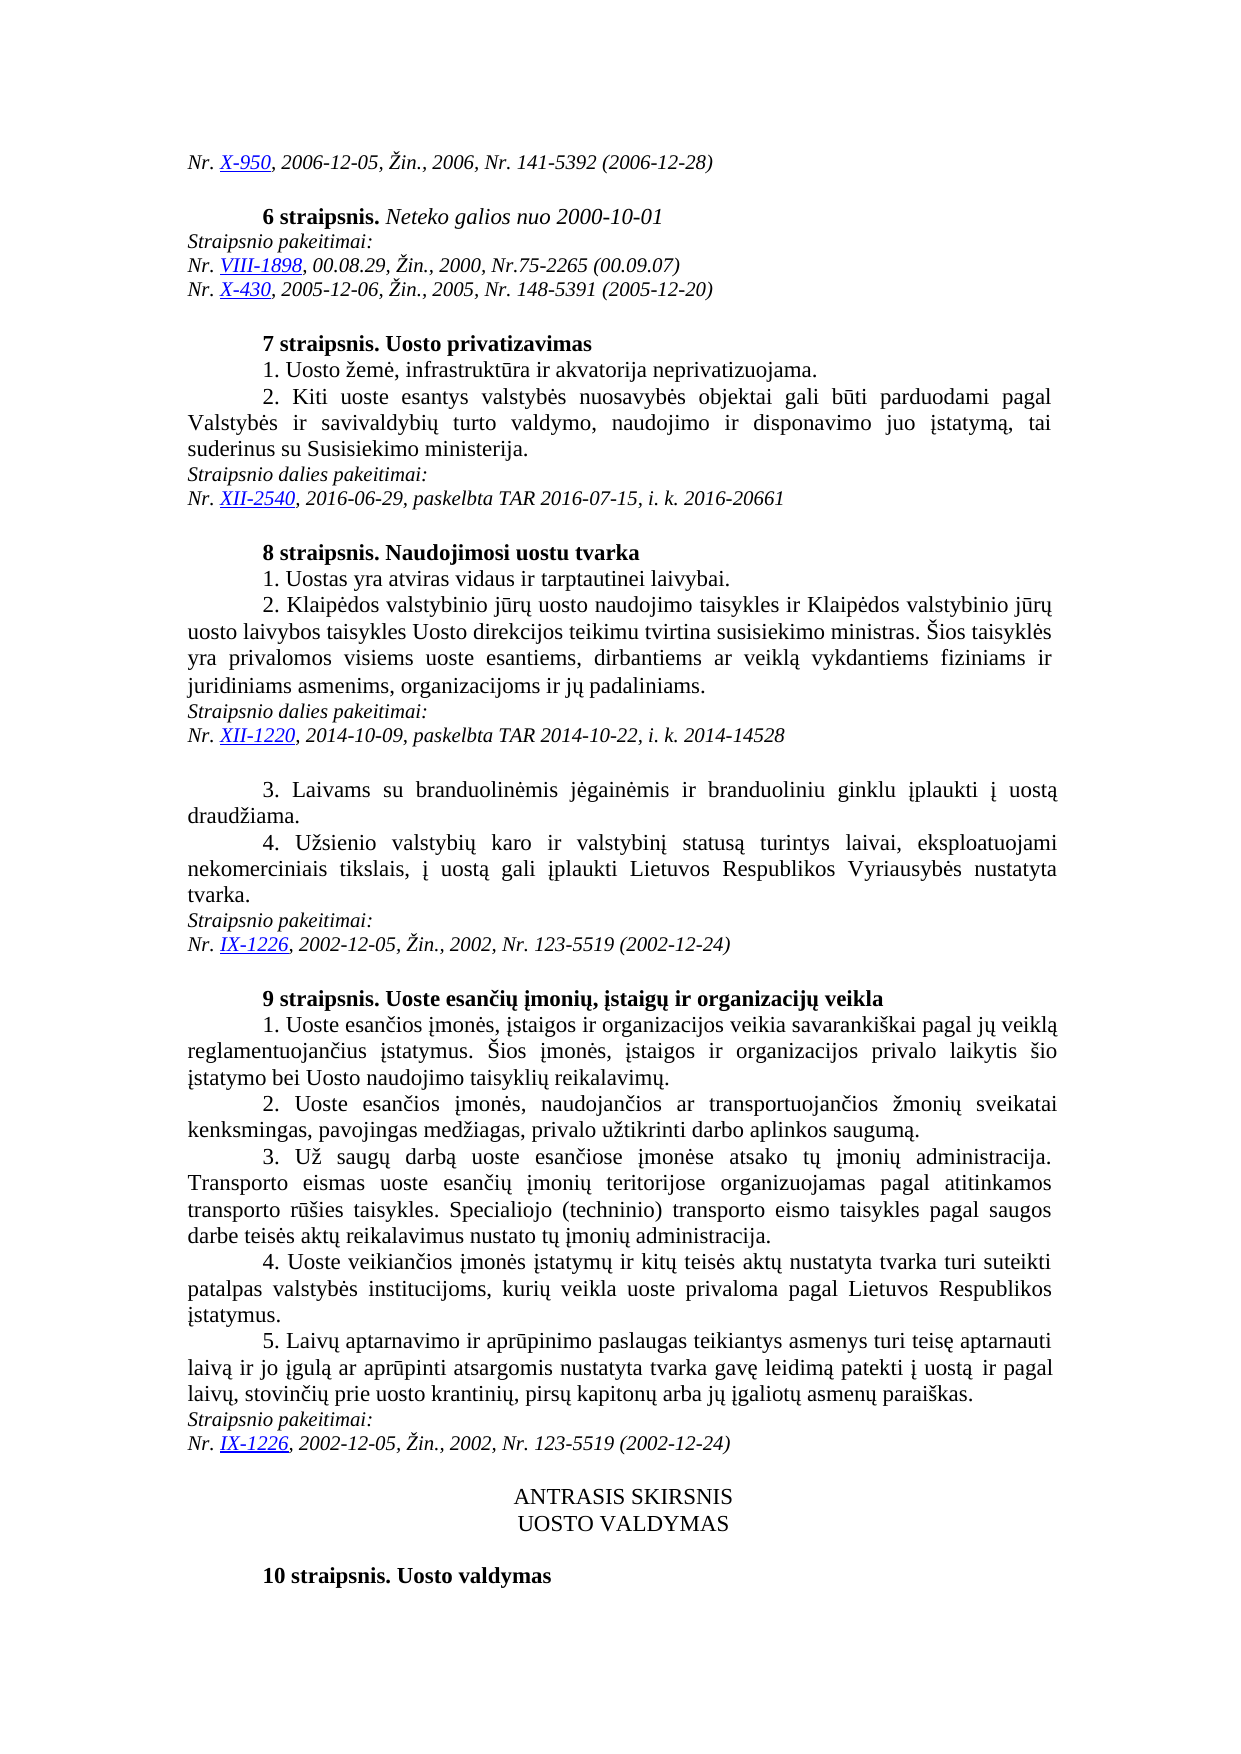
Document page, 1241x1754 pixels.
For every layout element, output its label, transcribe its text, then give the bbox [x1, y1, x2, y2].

text 8 straipsnis. Naudojimosi uostu tvarka [187, 539, 1059, 565]
text 3. Už saugų darbą uoste esančiose įmonėse atsako tų įmonių administracija. Transporto eismas uoste esančių įmonių teritorijose organizuojamas pagal atitinkamos transporto rūšies taisykles. Specialiojo (techninio) transporto eismo taisykles pagal saugos darbe teisės aktų reikalavimus nustato tų įmonių administracija. [187, 1143, 1053, 1248]
text 6 straipsnis. Neteko galios nuo 2000-10-01 [187, 203, 1059, 229]
text Straipsnio pakeitimai: [187, 1406, 1059, 1431]
text Nr. X-950, 2006-12-05, Žin., 2006, Nr. 141-5392 (2006-12-28) [187, 150, 1053, 174]
text Nr. XII-2540, 2016-06-29, paskelbta TAR 2016-07-15, i. k. 2016-20661 [187, 486, 1053, 510]
text 10 straipsnis. Uosto valdymas [187, 1562, 1053, 1589]
text 4. Užsienio valstybių karo ir valstybinį statusą turintys laivai, eksploatuojami nekomerciniais tikslais, į uostą gali įplaukti Lietuvos Respublikos Vyriausybės nustatyta tvarka. [187, 829, 1059, 908]
text 1. Uostas yra atviras vidaus ir tarptautinei laivybai. [187, 565, 1053, 591]
text Straipsnio pakeitimai: [187, 229, 1059, 253]
text Nr. IX-1226, 2002-12-05, Žin., 2002, Nr. 123-5519 (2002-12-24) [187, 932, 1059, 956]
text Nr. X-430, 2005-12-06, Žin., 2005, Nr. 148-5391 (2005-12-20) [187, 277, 1053, 301]
text 9 straipsnis. Uoste esančių įmonių, įstaigų ir organizacijų veikla [187, 985, 1059, 1011]
text Straipsnio dalies pakeitimai: [187, 699, 1053, 723]
text UOSTO VALDYMAS [187, 1510, 1059, 1536]
text Straipsnio pakeitimai: [187, 908, 1059, 932]
text Nr. XII-1220, 2014-10-09, paskelbta TAR 2014-10-22, i. k. 2014-14528 [187, 723, 1053, 747]
text ANTRASIS SKIRSNIS [187, 1483, 1059, 1510]
text 2. Kiti uoste esantys valstybės nuosavybės objektai gali būti parduodami pagal Valstybės ir savivaldybių turto valdymo, naudojimo ir disponavimo juo įstatymą, tai suderinus su Susisiekimo ministerija. [187, 383, 1053, 462]
text 1. Uosto žemė, infrastruktūra ir akvatorija neprivatizuojama. [187, 356, 1059, 383]
text Nr. VIII-1898, 00.08.29, Žin., 2000, Nr.75-2265 (00.09.07) [187, 253, 1059, 277]
text 2. Klaipėdos valstybinio jūrų uosto naudojimo taisykles ir Klaipėdos valstybinio jūrų uosto laivybos taisykles Uosto direkcijos teikimu tvirtina susisiekimo ministras. Šios taisyklės yra privalomos visiems uoste esantiems, dirbantiems ar veiklą vykdantiems fiziniams ir juridiniams asmenims, organizacijoms ir jų padaliniams. [187, 591, 1053, 699]
text 1. Uoste esančios įmonės, įstaigos ir organizacijos veikia savarankiškai pagal jų veiklą reglamentuojančius įstatymus. Šios įmonės, įstaigos ir organizacijos privalo laikytis šio įstatymo bei Uosto naudojimo taisyklių reikalavimų. [187, 1011, 1059, 1090]
text 2. Uoste esančios įmonės, naudojančios ar transportuojančios žmonių sveikatai kenksmingas, pavojingas medžiagas, privalo užtikrinti darbo aplinkos saugumą. [187, 1090, 1059, 1143]
text 4. Uoste veikiančios įmonės įstatymų ir kitų teisės aktų nustatyta tvarka turi suteikti patalpas valstybės institucijoms, kurių veikla uoste privaloma pagal Lietuvos Respublikos įstatymus. [187, 1248, 1053, 1327]
text 7 straipsnis. Uosto privatizavimas [187, 330, 1059, 356]
text 5. Laivų aptarnavimo ir aprūpinimo paslaugas teikiantys asmenys turi teisę aptarnauti laivą ir jo įgulą ar aprūpinti atsargomis nustatyta tvarka gavę leidimą patekti į uostą ir pagal laivų, stovinčių prie uosto krantinių, pirsų kapitonų arba jų įgaliotų asmenų paraiškas. [187, 1327, 1053, 1406]
text Straipsnio dalies pakeitimai: [187, 462, 1053, 486]
text 3. Laivams su branduolinėmis jėgainėmis ir branduoliniu ginklu įplaukti į uostą draudžiama. [187, 776, 1059, 829]
text Nr. IX-1226, 2002-12-05, Žin., 2002, Nr. 123-5519 (2002-12-24) [187, 1431, 1059, 1454]
